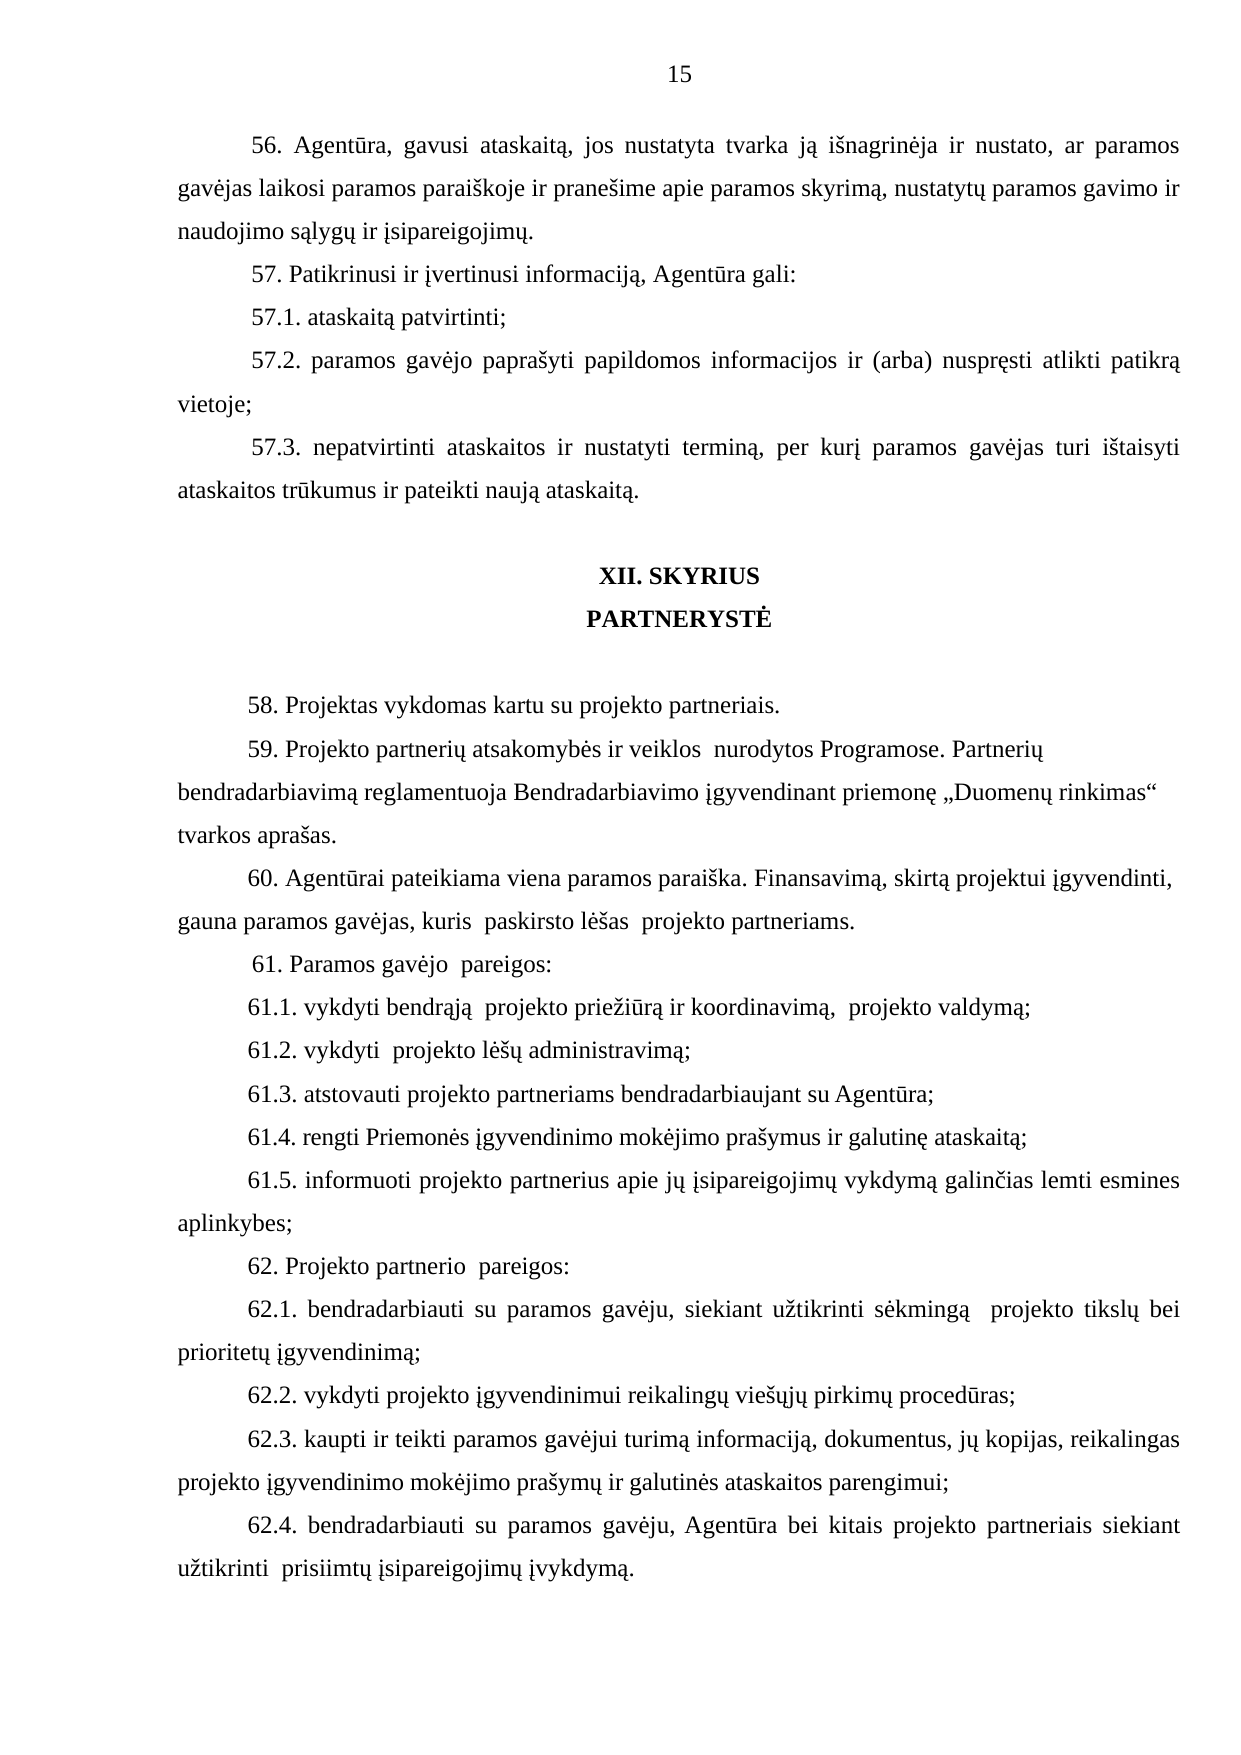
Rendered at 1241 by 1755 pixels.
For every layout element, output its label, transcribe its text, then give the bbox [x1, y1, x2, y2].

text 61. Paramos gavėjo pareigos: [177, 949, 1181, 978]
text 61.3. atstovauti projekto partneriams bendradarbiaujant su Agentūra; [177, 1079, 1181, 1107]
text 61.2. vykdyti projekto lėšų administravimą; [177, 1036, 1181, 1064]
text 62.3. kaupti ir teikti paramos gavėjui turimą informaciją, dokumentus, jų kopijas, reikalingas projekto įgyvendinimo mokėjimo prašymų ir galutinės ataskaitos parengimui; [177, 1424, 1181, 1496]
text 57.1. ataskaitą patvirtinti; [177, 302, 1181, 331]
text 61.1. vykdyti bendrąją projekto priežiūrą ir koordinavimą, projekto valdymą; [177, 992, 1181, 1021]
text 62.4. bendradarbiauti su paramos gavėju, Agentūra bei kitais projekto partneriais siekiant užtikrinti prisiimtų įsipareigojimų įvykdymą. [177, 1510, 1181, 1582]
text 57.2. paramos gavėjo paprašyti papildomos informacijos ir (arba) nuspręsti atlikti patikrą vietoje; [177, 346, 1181, 417]
text 56. Agentūra, gavusi ataskaitą, jos nustatyta tvarka ją išnagrinėja ir nustato, ar paramos gavėjas laikosi paramos paraiškoje ir pranešime apie paramos skyrimą, nustatytų paramos gavimo ir naudojimo sąlygų ir įsipareigojimų. [177, 130, 1181, 245]
text 59. Projekto partnerių atsakomybės ir veiklos nurodytos Programose. Partnerių bendradarbiavimą reglamentuoja Bendradarbiavimo įgyvendinant priemonę „Duomenų rinkimas“ tvarkos aprašas. [177, 734, 1181, 849]
text 61.5. informuoti projekto partnerius apie jų įsipareigojimų vykdymą galinčias lemti esmines aplinkybes; [177, 1165, 1181, 1237]
text 57. Patikrinusi ir įvertinusi informaciją, Agentūra gali: [177, 259, 1181, 288]
text XIi. SKYRIUS [177, 561, 1181, 590]
text 60. Agentūrai pateikiama viena paramos paraiška. Finansavimą, skirtą projektui įgyvendinti, gauna paramos gavėjas, kuris paskirsto lėšas projekto partneriams. [177, 863, 1181, 935]
text 58. Projektas vykdomas kartu su projekto partneriais. [177, 691, 1181, 719]
text 61.4. rengti Priemonės įgyvendinimo mokėjimo prašymus ir galutinę ataskaitą; [177, 1122, 1181, 1151]
text 62.1. bendradarbiauti su paramos gavėju, siekiant užtikrinti sėkmingą projekto tikslų bei prioritetų įgyvendinimą; [177, 1294, 1181, 1366]
text PARTNERYSTĖ [177, 604, 1181, 633]
text 57.3. nepatvirtinti ataskaitos ir nustatyti terminą, per kurį paramos gavėjas turi ištaisyti ataskaitos trūkumus ir pateikti naują ataskaitą. [177, 432, 1181, 504]
text 62.2. vykdyti projekto įgyvendinimui reikalingų viešųjų pirkimų procedūras; [177, 1381, 1181, 1409]
text 62. Projekto partnerio pareigos: [177, 1251, 1181, 1280]
